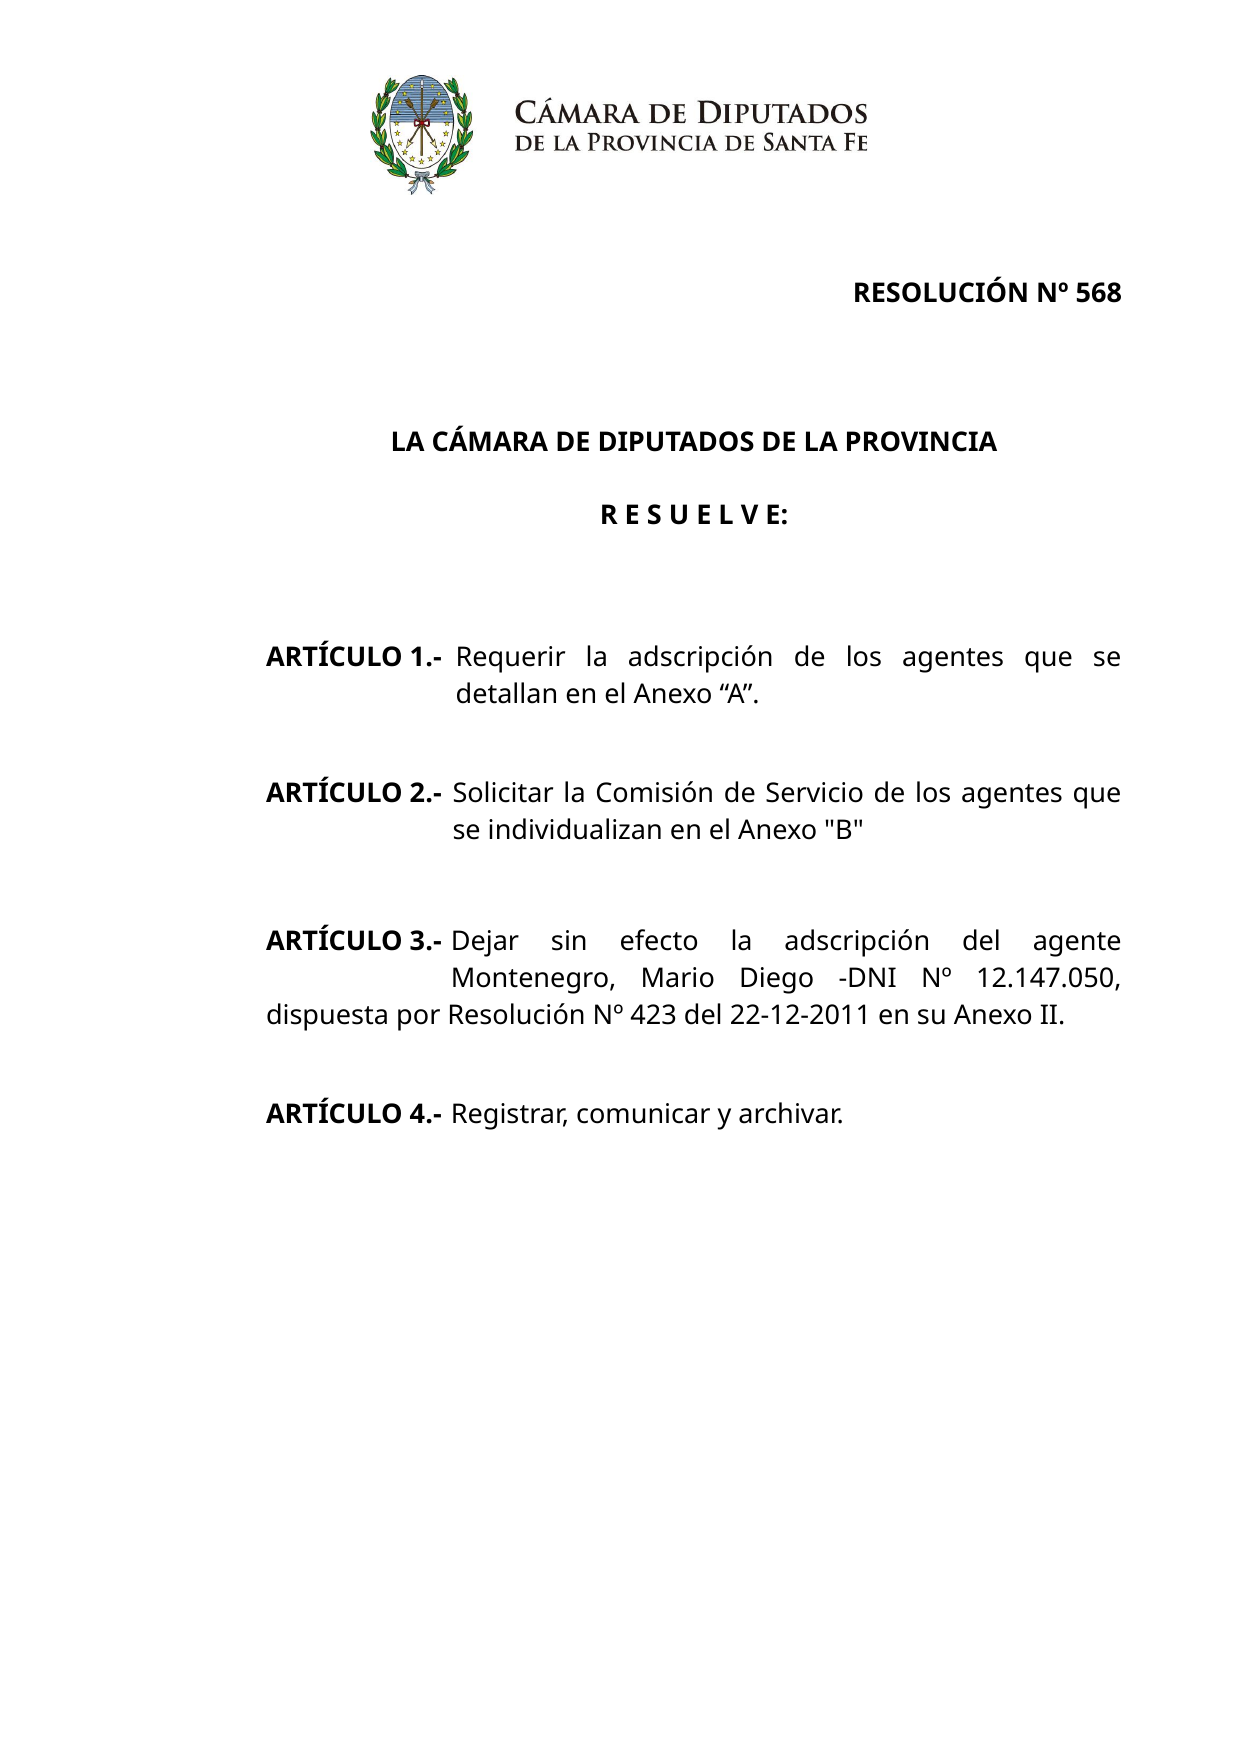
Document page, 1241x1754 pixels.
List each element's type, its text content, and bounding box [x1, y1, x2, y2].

text Solicitar la Comisión de Servicio de los agentes que se individualizan en el Anexo "B" [266, 774, 1122, 848]
table_header ARTÍCULO 2.- [266, 774, 452, 824]
picture [370, 75, 868, 199]
text Registrar, comunicar y archivar. [266, 1094, 1122, 1131]
text R E S U E L V E: [266, 496, 1122, 533]
table_header ARTÍCULO 3.- [266, 921, 451, 972]
text Requerir la adscripción de los agentes que se detallan en el Anexo “A”. [266, 638, 1122, 711]
text LA CÁMARA DE DIPUTADOS DE LA PROVINCIA [266, 422, 1122, 459]
table_header ARTÍCULO 1.- [266, 638, 455, 688]
text RESOLUCIÓN Nº 568 [266, 272, 1122, 311]
text Dejar sin efecto la adscripción del agente Montenegro, Mario Diego -DNI Nº 12.147.050, dispuesta por Resolución Nº 423 del 22-12-2011 en su Anexo II. [266, 921, 1122, 1032]
table_header ARTÍCULO 4.- [266, 1095, 451, 1145]
